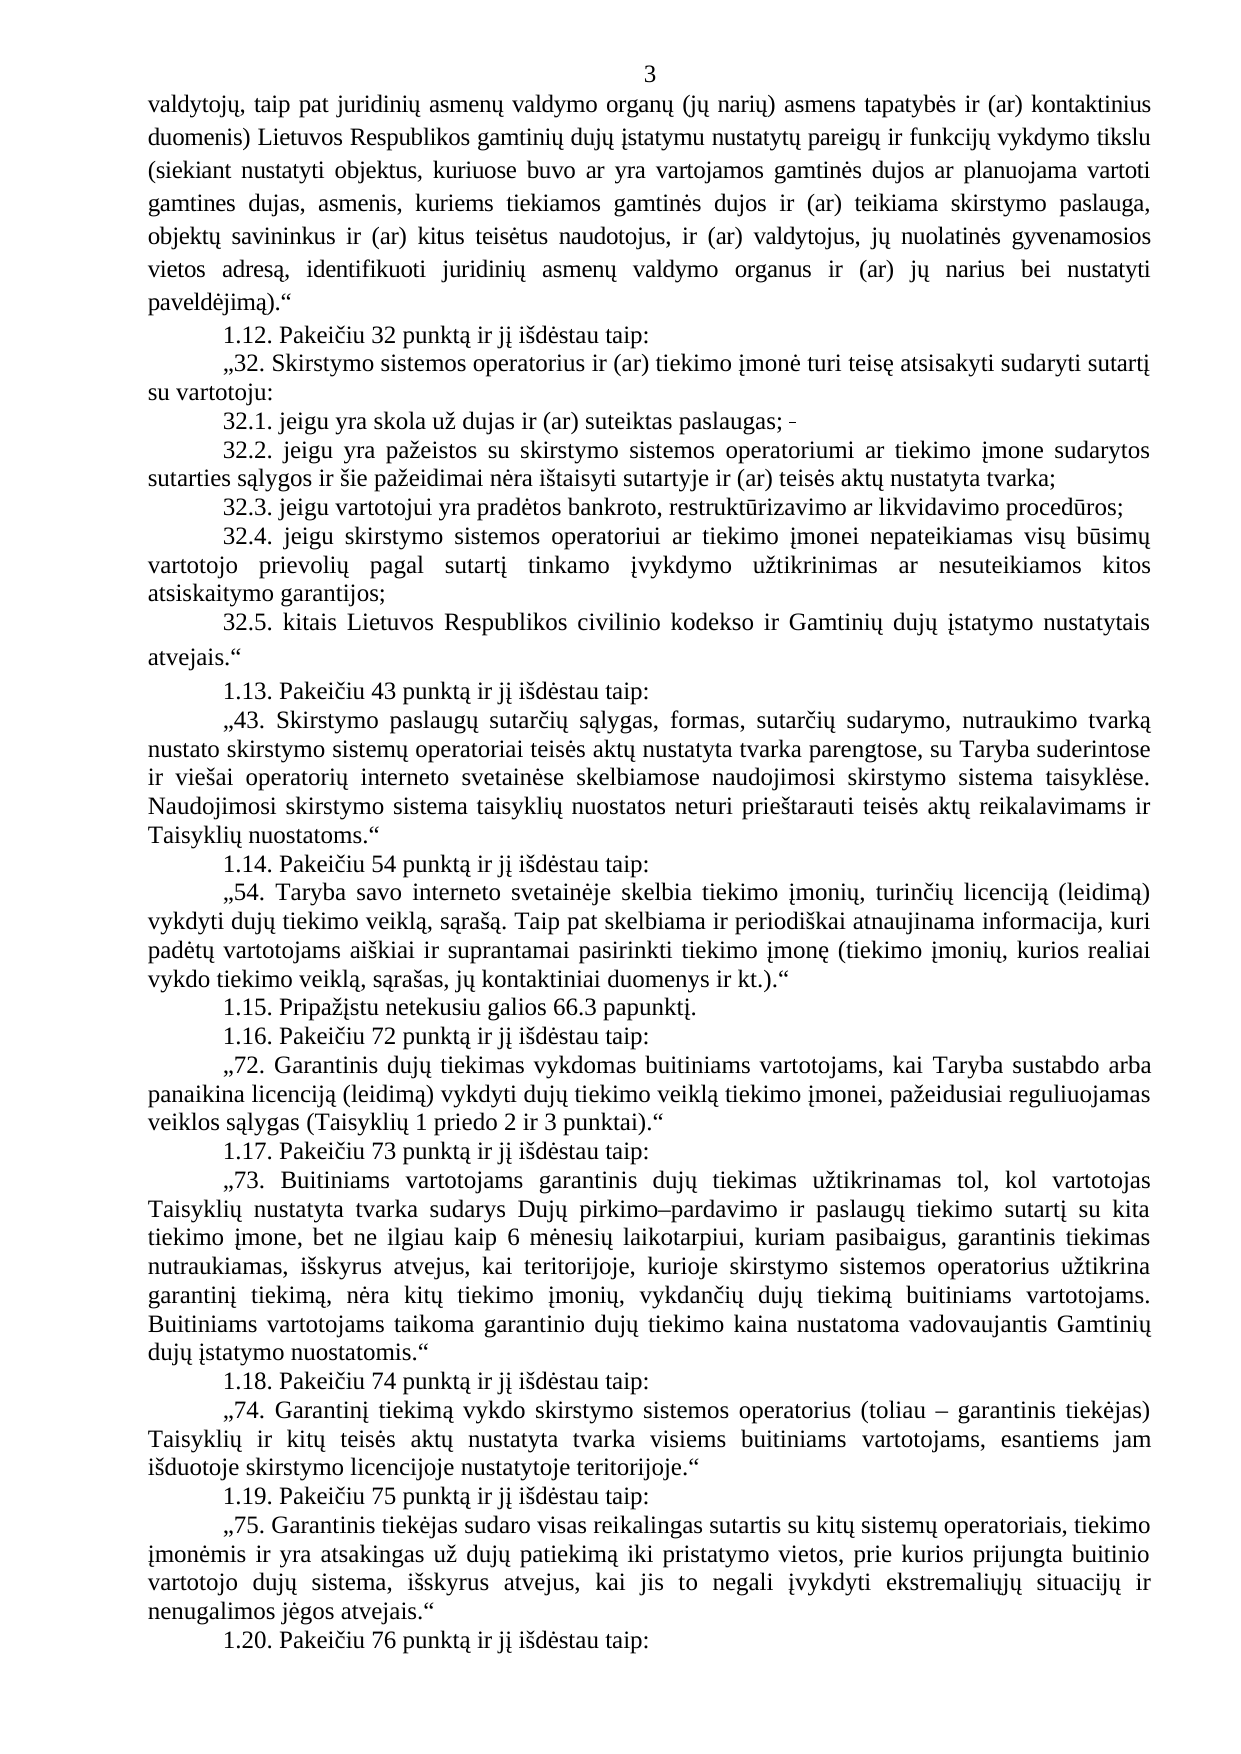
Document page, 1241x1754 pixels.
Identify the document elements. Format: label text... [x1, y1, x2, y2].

text 1.15. Pripažįstu netekusiu galios 66.3 papunktį. [148, 992, 1152, 1021]
text valdytojų, taip pat juridinių asmenų valdymo organų (jų narių) asmens tapatybės ir (ar) kontaktinius duomenis) Lietuvos Respublikos gamtinių dujų įstatymu nustatytų pareigų ir funkcijų vykdymo tikslu (siekiant nustatyti objektus, kuriuose buvo ar yra vartojamos gamtinės dujos ar planuojama vartoti gamtines dujas, asmenis, kuriems tiekiamos gamtinės dujos ir (ar) teikiama skirstymo paslauga, objektų savininkus ir (ar) kitus teisėtus naudotojus, ir (ar) valdytojus, jų nuolatinės gyvenamosios vietos adresą, identifikuoti juridinių asmenų valdymo organus ir (ar) jų narius bei nustatyti paveldėjimą).“ [148, 89, 1152, 316]
text „74. Garantinį tiekimą vykdo skirstymo sistemos operatorius (toliau – garantinis tiekėjas) Taisyklių ir kitų teisės aktų nustatyta tvarka visiems buitiniams vartotojams, esantiems jam išduotoje skirstymo licencijoje nustatytoje teritorijoje.“ [148, 1395, 1152, 1481]
text „72. Garantinis dujų tiekimas vykdomas buitiniams vartotojams, kai Taryba sustabdo arba panaikina licenciją (leidimą) vykdyti dujų tiekimo veiklą tiekimo įmonei, pažeidusiai reguliuojamas veiklos sąlygas (Taisyklių 1 priedo 2 ir 3 punktai).“ [148, 1050, 1152, 1136]
text 1.19. Pakeičiu 75 punktą ir jį išdėstau taip: [148, 1481, 1152, 1510]
text 1.18. Pakeičiu 74 punktą ir jį išdėstau taip: [148, 1366, 1152, 1395]
text „75. Garantinis tiekėjas sudaro visas reikalingas sutartis su kitų sistemų operatoriais, tiekimo įmonėmis ir yra atsakingas už dujų patiekimą iki pristatymo vietos, prie kurios prijungta buitinio vartotojo dujų sistema, išskyrus atvejus, kai jis to negali įvykdyti ekstremaliųjų situacijų ir nenugalimos jėgos atvejais.“ [148, 1510, 1152, 1625]
text 32.2. jeigu yra pažeistos su skirstymo sistemos operatoriumi ar tiekimo įmone sudarytos sutarties sąlygos ir šie pažeidimai nėra ištaisyti sutartyje ir (ar) teisės aktų nustatyta tvarka; [148, 435, 1152, 492]
text „32. Skirstymo sistemos operatorius ir (ar) tiekimo įmonė turi teisę atsisakyti sudaryti sutartį su vartotoju: [148, 348, 1152, 406]
text 1.20. Pakeičiu 76 punktą ir jį išdėstau taip: [148, 1625, 1152, 1654]
text „54. Taryba savo interneto svetainėje skelbia tiekimo įmonių, turinčių licenciją (leidimą) vykdyti dujų tiekimo veiklą, sąrašą. Taip pat skelbiama ir periodiškai atnaujinama informacija, kuri padėtų vartotojams aiškiai ir suprantamai pasirinkti tiekimo įmonę (tiekimo įmonių, kurios realiai vykdo tiekimo veiklą, sąrašas, jų kontaktiniai duomenys ir kt.).“ [148, 877, 1152, 992]
text 32.4. jeigu skirstymo sistemos operatoriui ar tiekimo įmonei nepateikiamas visų būsimų vartotojo prievolių pagal sutartį tinkamo įvykdymo užtikrinimas ar nesuteikiamos kitos atsiskaitymo garantijos; [148, 521, 1152, 607]
text 1.17. Pakeičiu 73 punktą ir jį išdėstau taip: [148, 1136, 1152, 1165]
text 1.14. Pakeičiu 54 punktą ir jį išdėstau taip: [148, 849, 1152, 877]
text 1.12. Pakeičiu 32 punktą ir jį išdėstau taip: [223, 320, 1152, 348]
text 1.13. Pakeičiu 43 punktą ir jį išdėstau taip: [223, 676, 1152, 705]
text 1.16. Pakeičiu 72 punktą ir jį išdėstau taip: [148, 1021, 1152, 1050]
text „73. Buitiniams vartotojams garantinis dujų tiekimas užtikrinamas tol, kol vartotojas Taisyklių nustatyta tvarka sudarys Dujų pirkimo–pardavimo ir paslaugų tiekimo sutartį su kita tiekimo įmone, bet ne ilgiau kaip 6 mėnesių laikotarpiui, kuriam pasibaigus, garantinis tiekimas nutraukiamas, išskyrus atvejus, kai teritorijoje, kurioje skirstymo sistemos operatorius užtikrina garantinį tiekimą, nėra kitų tiekimo įmonių, vykdančių dujų tiekimą buitiniams vartotojams. Buitiniams vartotojams taikoma garantinio dujų tiekimo kaina nustatoma vadovaujantis Gamtinių dujų įstatymo nuostatomis.“ [148, 1165, 1152, 1366]
text 32.1. jeigu yra skola už dujas ir (ar) suteiktas paslaugas; [148, 406, 1152, 435]
text „43. Skirstymo paslaugų sutarčių sąlygas, formas, sutarčių sudarymo, nutraukimo tvarką nustato skirstymo sistemų operatoriai teisės aktų nustatyta tvarka parengtose, su Taryba suderintose ir viešai operatorių interneto svetainėse skelbiamose naudojimosi skirstymo sistema taisyklėse. Naudojimosi skirstymo sistema taisyklių nuostatos neturi prieštarauti teisės aktų reikalavimams ir Taisyklių nuostatoms.“ [148, 705, 1152, 849]
text 32.3. jeigu vartotojui yra pradėtos bankroto, restruktūrizavimo ar likvidavimo procedūros; [148, 492, 1152, 521]
text 32.5. kitais Lietuvos Respublikos civilinio kodekso ir Gamtinių dujų įstatymo nustatytais atvejais.“ [148, 607, 1152, 671]
